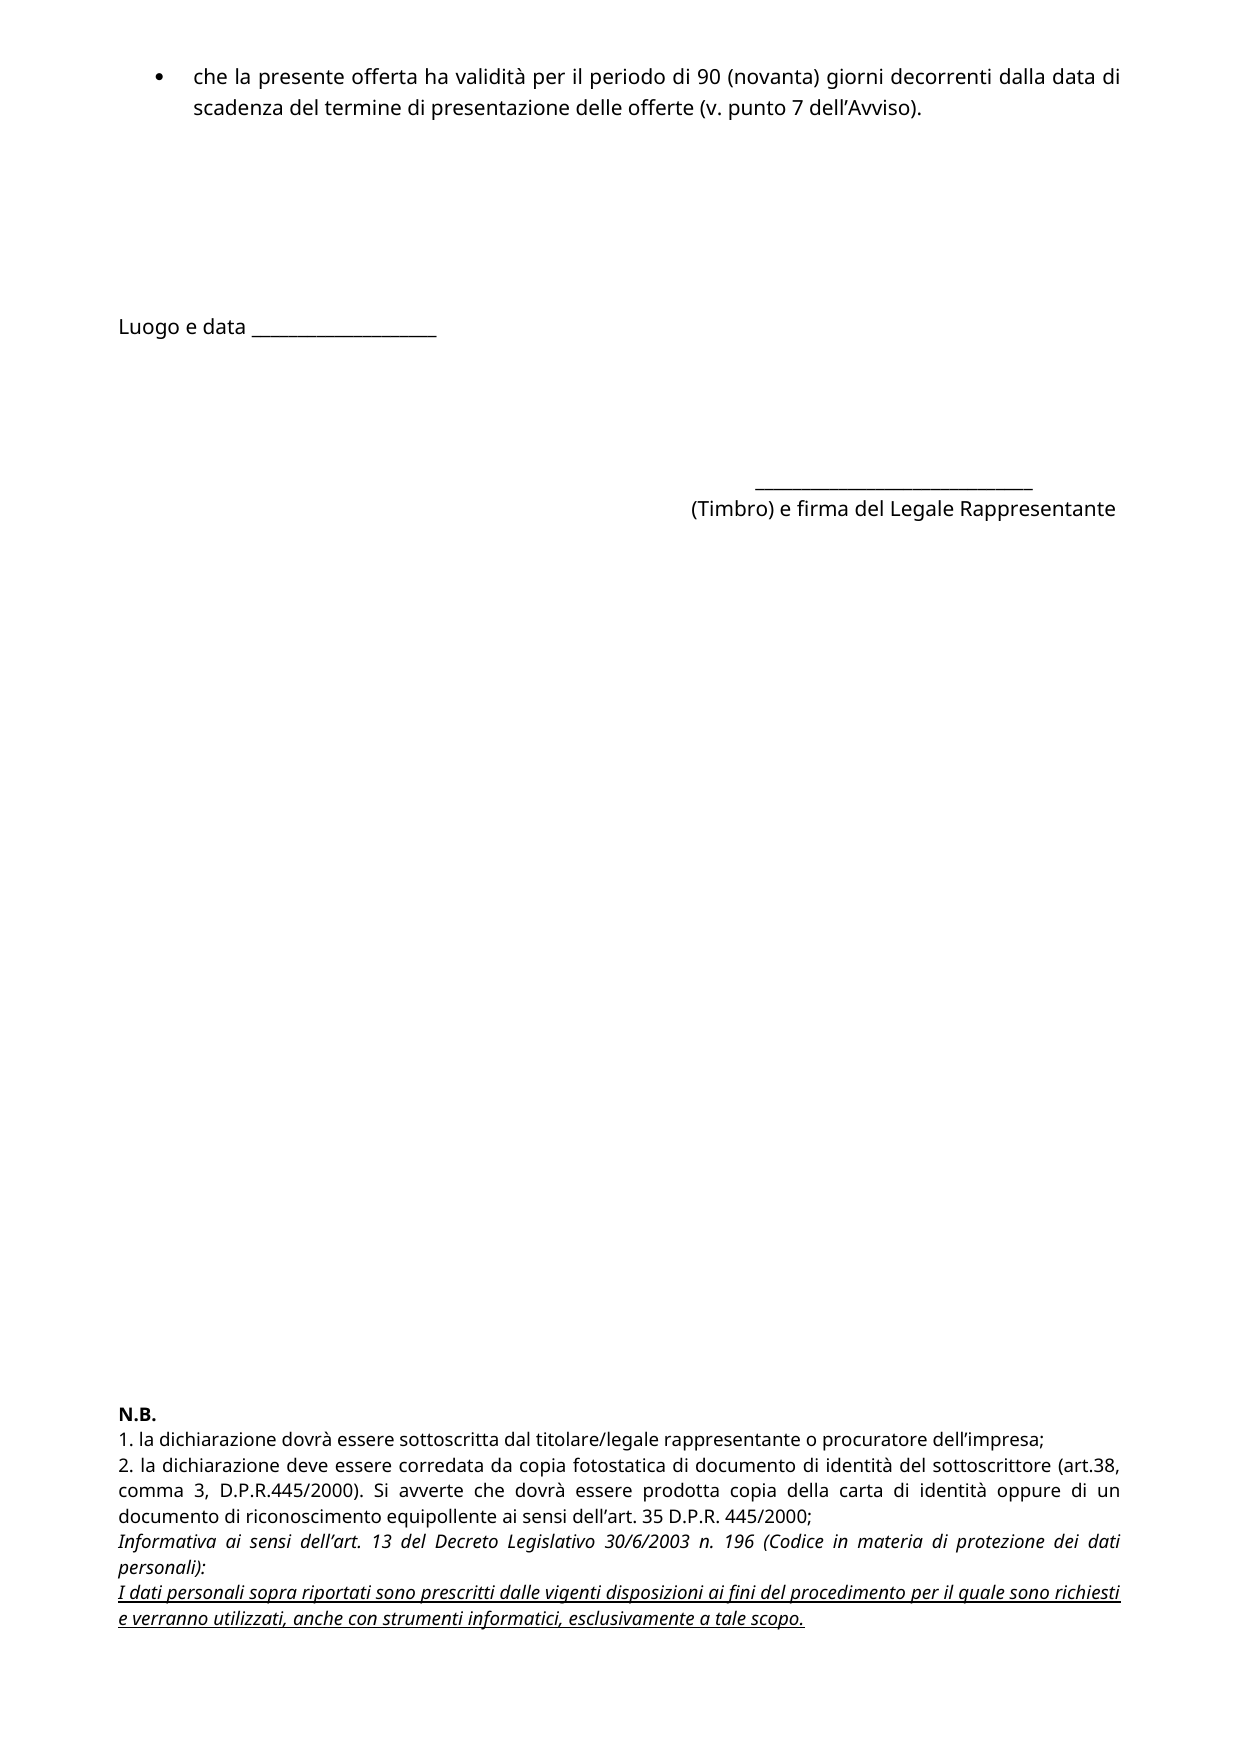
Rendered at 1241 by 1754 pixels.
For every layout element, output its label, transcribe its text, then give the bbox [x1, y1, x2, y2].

text Informativa ai sensi dell’art. 13 del Decreto Legislativo 30/6/2003 n. 196 (Codice in materia di protezione dei dati personali): [118, 1528, 1122, 1579]
text N.B. [118, 1401, 1122, 1426]
text (Timbro) e firma del Legale Rappresentante [620, 494, 1122, 522]
text ______________________________ [118, 462, 1122, 494]
text 2. la dichiarazione deve essere corredata da copia fotostatica di documento di identità del sottoscrittore (art.38, comma 3, D.P.R.445/2000). Si avverte che dovrà essere prodotta copia della carta di identità oppure di un documento di riconoscimento equipollente ai sensi dell’art. 35 D.P.R. 445/2000; [118, 1452, 1122, 1528]
text I dati personali sopra riportati sono prescritti dalle vigenti disposizioni ai fini del procedimento per il quale sono richiesti e verranno utilizzati, anche con strumenti informatici, esclusivamente a tale scopo. [118, 1579, 1122, 1631]
list che la presente offerta ha validità per il periodo di 90 (novanta) giorni decorrenti dalla data di scadenza del termine di presentazione delle offerte (v. punto 7 dell’Avviso). [156, 59, 1122, 122]
text Luogo e data ____________________ [118, 309, 1122, 340]
text 1. la dichiarazione dovrà essere sottoscritta dal titolare/legale rappresentante o procuratore dell’impresa; [118, 1426, 1122, 1452]
